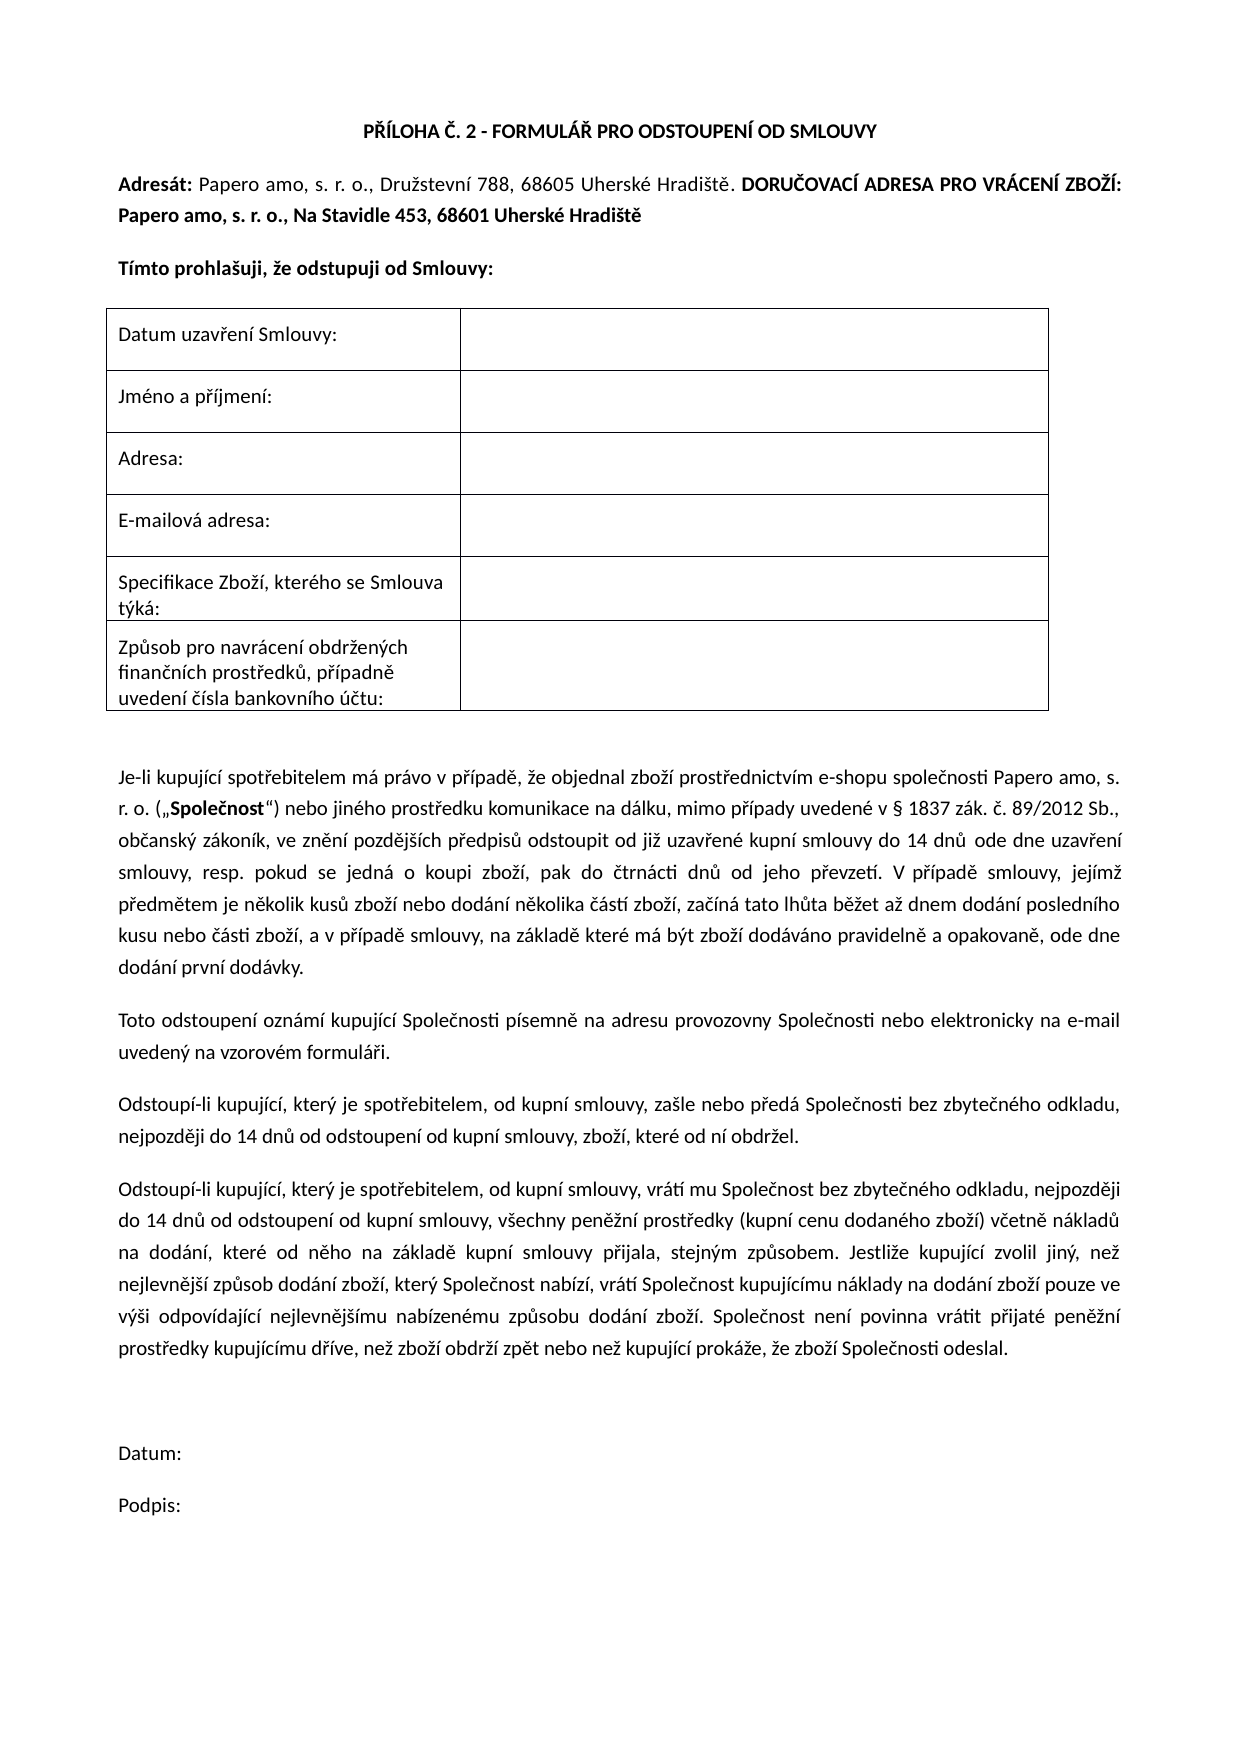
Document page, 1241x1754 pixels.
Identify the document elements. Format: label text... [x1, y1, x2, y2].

text Odstoupí-li kupující, který je spotřebitelem, od kupní smlouvy, zašle nebo předá Společnosti bez zbytečného odkladu, nejpozději do 14 dnů od odstoupení od kupní smlouvy, zboží, které od ní obdržel. [118, 1091, 1122, 1149]
table_cell [461, 433, 1048, 494]
text Adresát: Papero amo, s. r. o., Družstevní 788, 68605 Uherské Hradiště. DORUČOVACÍ ADRESA PRO VRÁCENÍ ZBOŽÍ: Papero amo, s. r. o., Na Stavidle 453, 68601 Uherské Hradiště [118, 171, 1122, 228]
table_cell Specifikace Zboží, kterého se Smlouva týká: [107, 557, 460, 620]
text Je-li kupující spotřebitelem má právo v případě, že objednal zboží prostřednictvím e-shopu společnosti Papero amo, s. r. o. („Společnost“) nebo jiného prostředku komunikace na dálku, mimo případy uvedené v § 1837 zák. č. 89/2012 Sb., občanský zákoník, ve znění pozdějších předpisů odstoupit od již uzavřené kupní smlouvy do 14 dnů ode dne uzavření smlouvy, resp. pokud se jedná o koupi zboží, pak do čtrnácti dnů od jeho převzetí. V případě smlouvy, jejímž předmětem je několik kusů zboží nebo dodání několika částí zboží, začíná tato lhůta běžet až dnem dodání posledního kusu nebo části zboží, a v případě smlouvy, na základě které má být zboží dodáváno pravidelně a opakovaně, ode dne dodání první dodávky. [118, 764, 1122, 980]
table_cell Způsob pro navrácení obdržených finančních prostředků, případně uvedení čísla bankovního účtu: [107, 621, 460, 710]
text Tímto prohlašuji, že odstupuji od Smlouvy: [118, 255, 1122, 281]
table_cell [461, 371, 1048, 432]
text Toto odstoupení oznámí kupující Společnosti písemně na adresu provozovny Společnosti nebo elektronicky na e-mail uvedený na vzorovém formuláři. [118, 1007, 1122, 1064]
table_cell [461, 495, 1048, 556]
text Podpis: [118, 1492, 1122, 1518]
table_cell Jméno a příjmení: [107, 371, 460, 432]
text Odstoupí-li kupující, který je spotřebitelem, od kupní smlouvy, vrátí mu Společnost bez zbytečného odkladu, nejpozději do 14 dnů od odstoupení od kupní smlouvy, všechny peněžní prostředky (kupní cenu dodaného zboží) včetně nákladů na dodání, které od něho na základě kupní smlouvy přijala, stejným způsobem. Jestliže kupující zvolil jiný, než nejlevnější způsob dodání zboží, který Společnost nabízí, vrátí Společnost kupujícímu náklady na dodání zboží pouze ve výši odpovídající nejlevnějšímu nabízenému způsobu dodání zboží. Společnost není povinna vrátit přijaté peněžní prostředky kupujícímu dříve, než zboží obdrží zpět nebo než kupující prokáže, že zboží Společnosti odeslal. [118, 1176, 1122, 1360]
text Datum: [118, 1440, 1122, 1465]
table_header [461, 309, 1048, 370]
text Příloha č. 2 - Formulář pro odstoupení od Smlouvy [118, 118, 1122, 143]
table_cell E-mailová adresa: [107, 495, 460, 556]
table_cell [461, 557, 1048, 620]
table_header Datum uzavření Smlouvy: [107, 309, 460, 370]
table_cell [461, 621, 1048, 710]
table_cell Adresa: [107, 433, 460, 494]
